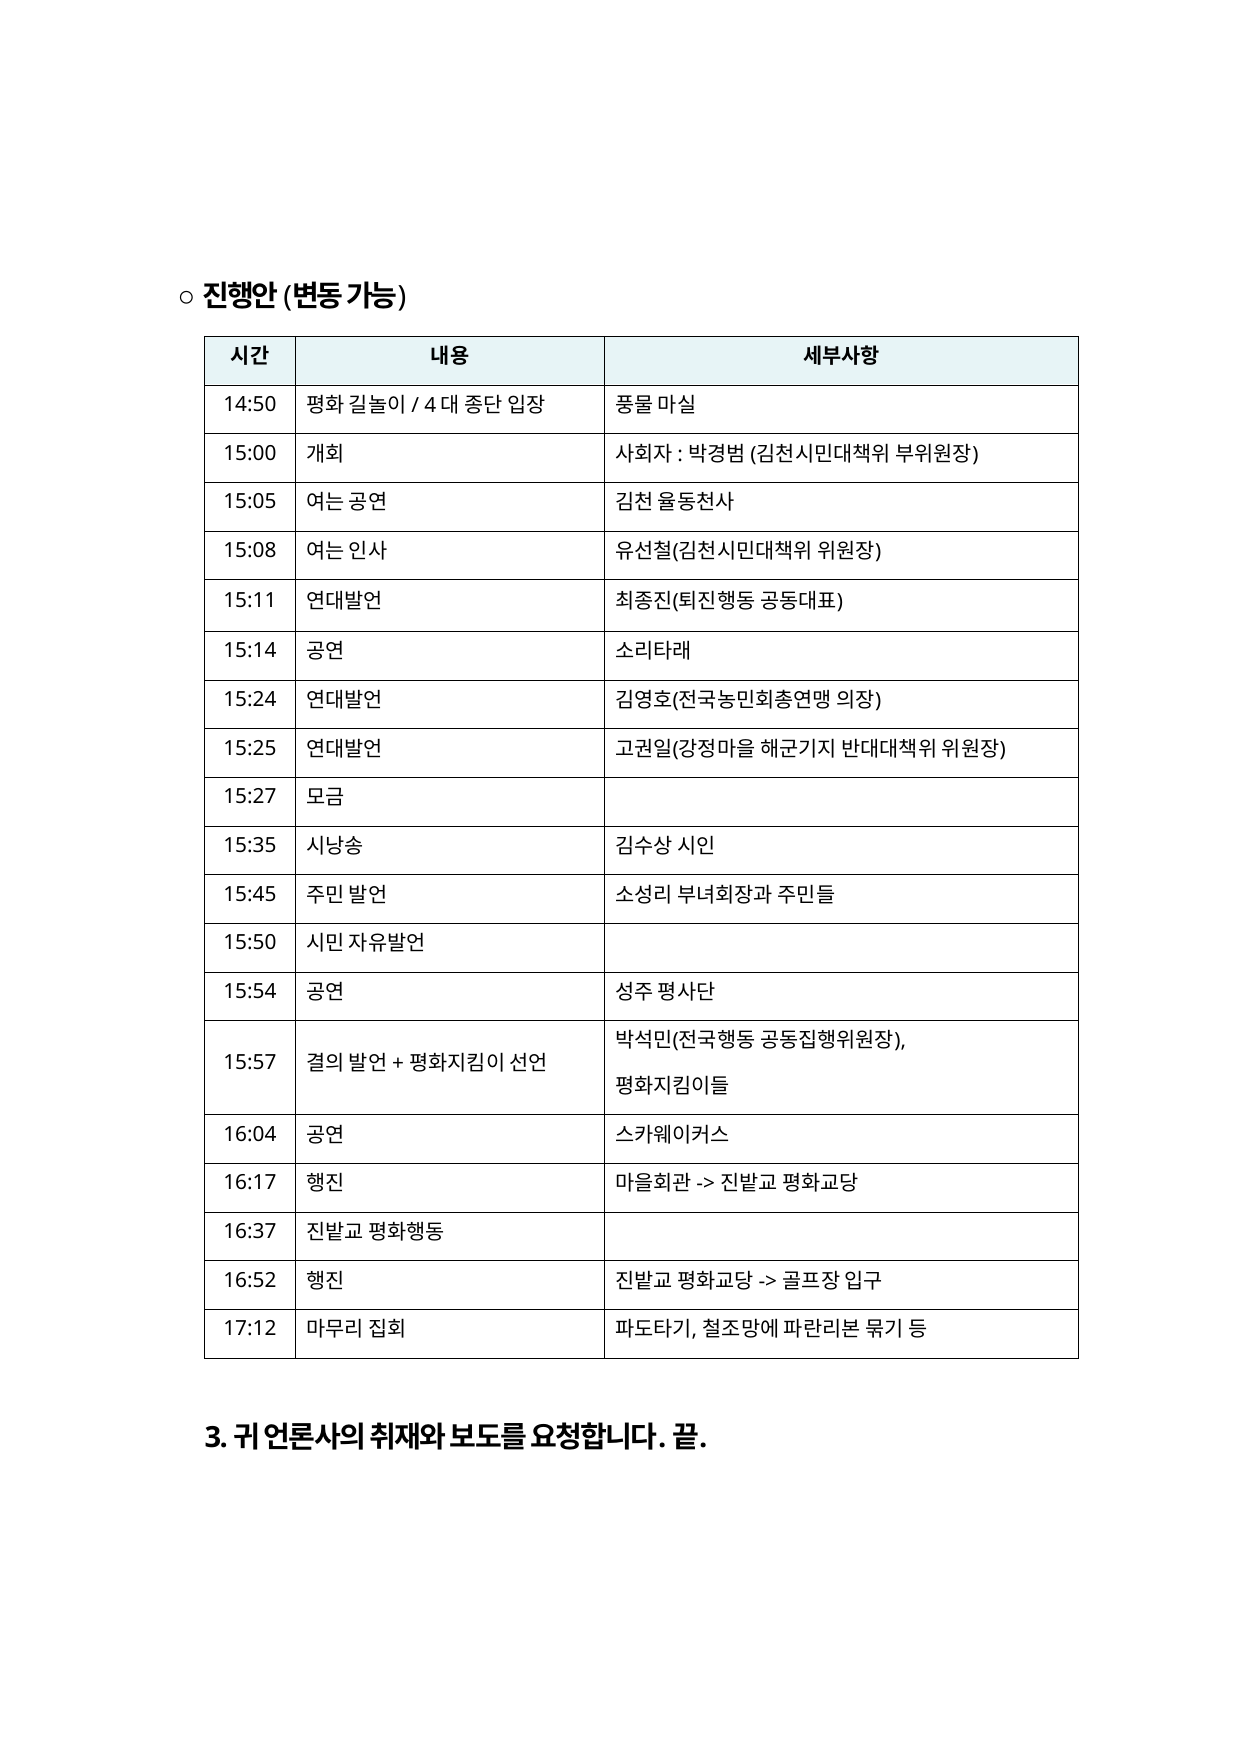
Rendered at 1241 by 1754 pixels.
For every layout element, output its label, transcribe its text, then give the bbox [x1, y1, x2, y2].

table_cell [605, 778, 1078, 826]
table_cell 연대발언 [296, 681, 604, 728]
table_cell 마을회관 -> 진밭교 평화교당 [605, 1164, 1078, 1212]
text 3. 귀 언론사의 취재와 보도를 요청합니다. 끝. [204, 1413, 1063, 1456]
table_cell [605, 924, 1078, 972]
table_cell 주민 발언 [296, 875, 604, 923]
table_cell 16:37 [205, 1213, 295, 1260]
table_cell 여는 인사 [296, 532, 604, 579]
table_cell 15:57 [205, 1021, 295, 1114]
table_cell 평화 길놀이 / 4대 종단 입장 [296, 386, 604, 433]
table_cell 16:52 [205, 1261, 295, 1309]
table_header 세부사항 [605, 337, 1078, 384]
table_cell 15:45 [205, 875, 295, 923]
table_cell 16:17 [205, 1164, 295, 1212]
table_cell 15:05 [205, 483, 295, 531]
table_cell 공연 [296, 973, 604, 1020]
table_cell 유선철(김천시민대책위 위원장) [605, 532, 1078, 579]
table_cell 성주 평사단 [605, 973, 1078, 1020]
table_cell 진밭교 평화교당 -> 골프장 입구 [605, 1261, 1078, 1309]
table_cell 공연 [296, 632, 604, 679]
table_cell 15:08 [205, 532, 295, 579]
table_cell 15:35 [205, 827, 295, 874]
table_cell 사회자 : 박경범 (김천시민대책위 부위원장) [605, 434, 1078, 482]
table_cell 15:14 [205, 632, 295, 679]
table_cell 파도타기, 철조망에 파란리본 묶기 등 [605, 1310, 1078, 1358]
table_cell 공연 [296, 1115, 604, 1163]
table_cell 16:04 [205, 1115, 295, 1163]
table_cell 여는 공연 [296, 483, 604, 531]
table_header 시간 [205, 337, 295, 384]
table_cell 15:25 [205, 729, 295, 777]
table_cell 풍물 마실 [605, 386, 1078, 433]
table_cell 김수상 시인 [605, 827, 1078, 874]
table_cell 소성리 부녀회장과 주민들 [605, 875, 1078, 923]
table_cell 17:12 [205, 1310, 295, 1358]
table_cell 고권일(강정마을 해군기지 반대대책위 위원장) [605, 729, 1078, 777]
table_cell 스카웨이커스 [605, 1115, 1078, 1163]
table_cell 15:54 [205, 973, 295, 1020]
table_cell 진밭교 평화행동 [296, 1213, 604, 1260]
table_cell 행진 [296, 1164, 604, 1212]
text ○ 진행안 (변동 가능) [177, 272, 1063, 315]
table_cell 연대발언 [296, 729, 604, 777]
table_cell 15:00 [205, 434, 295, 482]
table_cell 결의 발언 + 평화지킴이 선언 [296, 1021, 604, 1114]
table_header 내용 [296, 337, 604, 384]
table_cell 15:11 [205, 580, 295, 631]
table_cell 최종진(퇴진행동 공동대표) [605, 580, 1078, 631]
table_cell 14:50 [205, 386, 295, 433]
table_cell 행진 [296, 1261, 604, 1309]
table_cell 박석민(전국행동 공동집행위원장), 평화지킴이들 [605, 1021, 1078, 1114]
table_cell 개회 [296, 434, 604, 482]
table_cell 15:27 [205, 778, 295, 826]
table_cell 15:24 [205, 681, 295, 728]
table_cell 마무리 집회 [296, 1310, 604, 1358]
table_cell 시낭송 [296, 827, 604, 874]
table_cell [605, 1213, 1078, 1260]
table_cell 모금 [296, 778, 604, 826]
table_cell 소리타래 [605, 632, 1078, 679]
table_cell 시민 자유발언 [296, 924, 604, 972]
table_cell 김영호(전국농민회총연맹 의장) [605, 681, 1078, 728]
table_cell 연대발언 [296, 580, 604, 631]
table_cell 15:50 [205, 924, 295, 972]
table_cell 김천 율동천사 [605, 483, 1078, 531]
